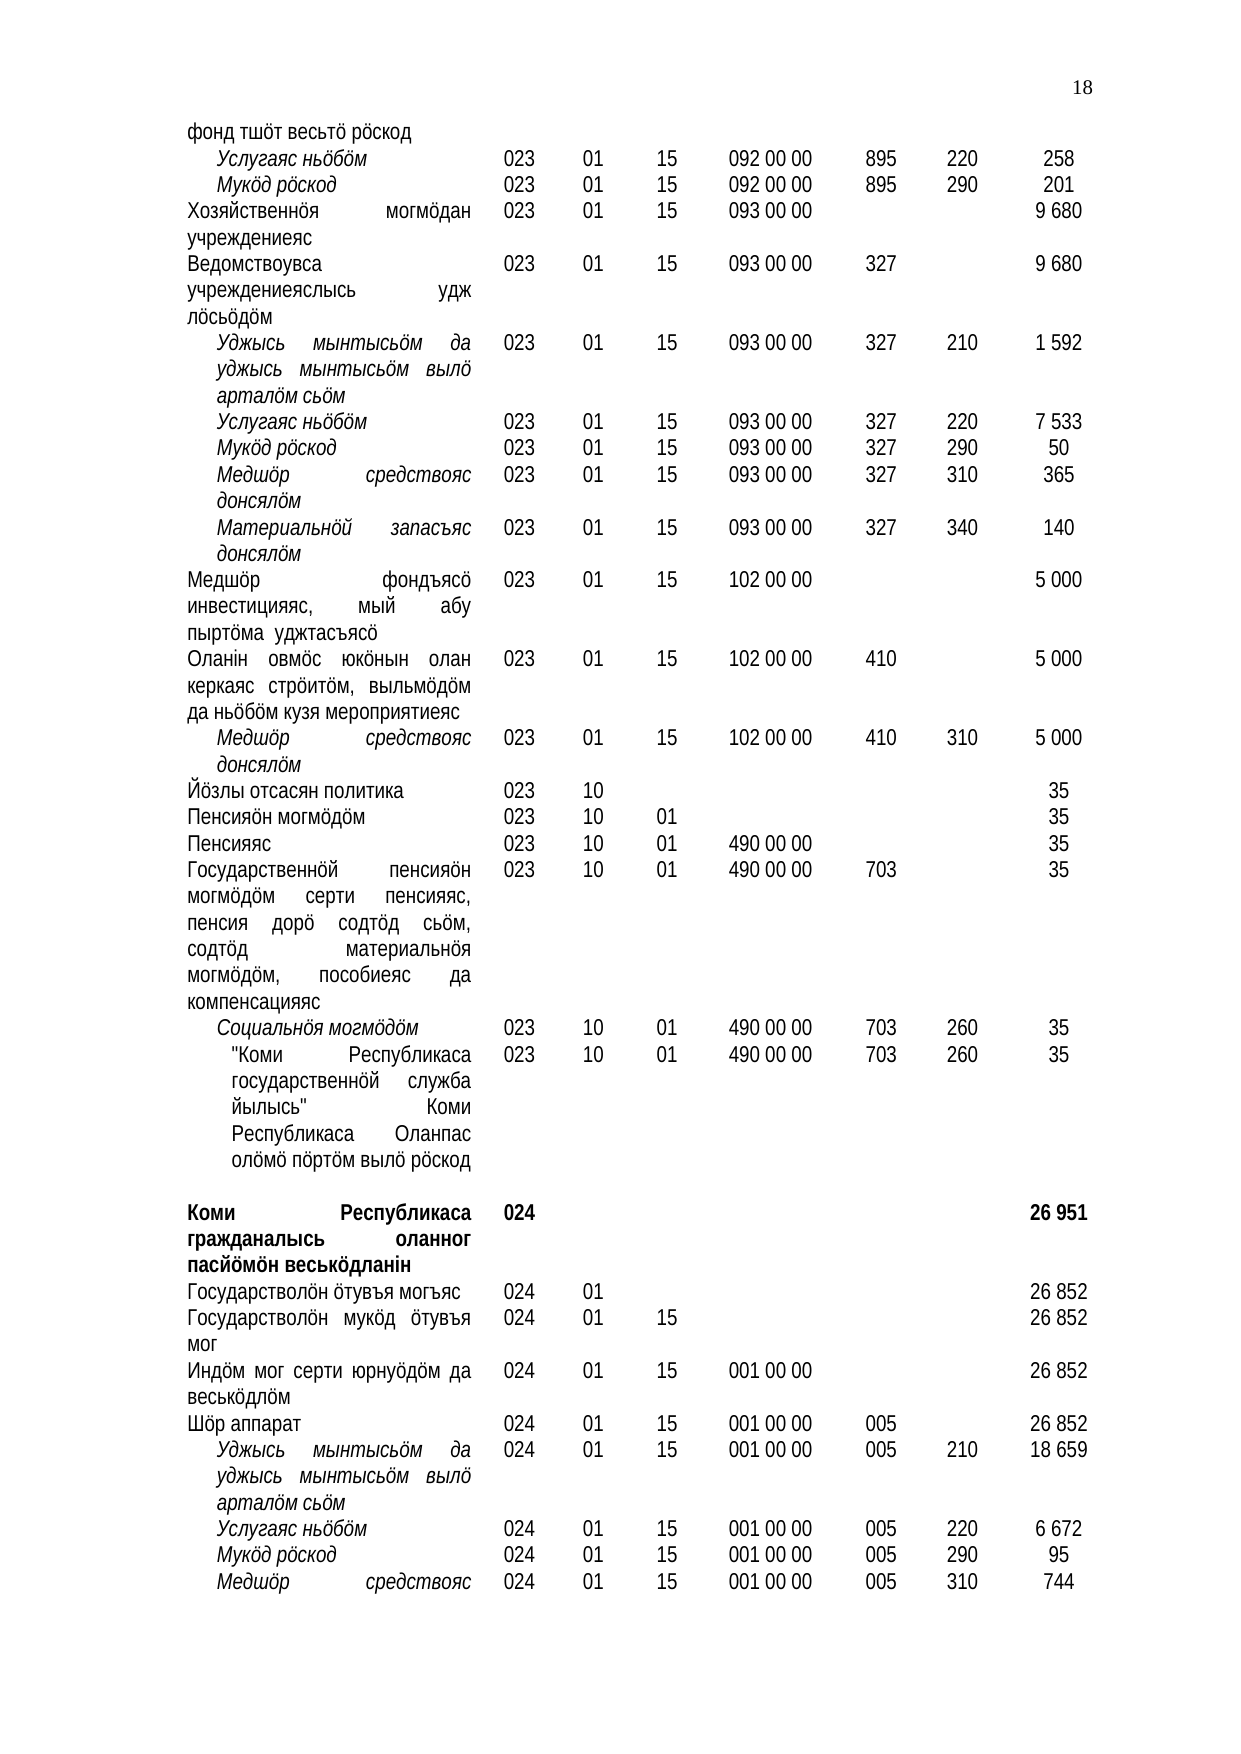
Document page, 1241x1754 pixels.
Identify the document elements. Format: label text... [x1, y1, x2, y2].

table_cell 10 [556, 803, 630, 830]
table_cell 023 [482, 197, 556, 250]
table_cell 210 [925, 1436, 999, 1515]
table_cell 327 [837, 514, 925, 566]
table_cell [1118, 434, 1163, 461]
table_cell [630, 118, 704, 144]
table_cell [1118, 1014, 1163, 1041]
table_cell 9 680 [999, 197, 1118, 250]
table_cell 093 00 00 [704, 461, 837, 513]
table_cell 01 [556, 145, 630, 171]
table_cell [704, 803, 837, 830]
table_cell [837, 197, 925, 250]
table_cell Уджысь мынтысьöм да уджысь мынтысьöм вылö арталöм сьöм [176, 1436, 482, 1515]
table_cell 340 [925, 514, 999, 566]
table_cell 023 [482, 777, 556, 803]
table_cell 327 [837, 250, 925, 329]
table_cell 327 [837, 329, 925, 408]
table_cell Услугаяс ньöбöм [176, 408, 482, 434]
table_cell 258 [999, 145, 1118, 171]
table_cell [630, 1278, 704, 1304]
table_cell 005 [837, 1541, 925, 1568]
table_cell [1118, 1410, 1163, 1436]
table_cell 290 [925, 1541, 999, 1568]
table_cell 001 00 00 [704, 1568, 837, 1594]
table_cell [556, 118, 630, 144]
table_cell [925, 777, 999, 803]
table_cell Хозяйственнöя могмöдан учреждениеяс [176, 197, 482, 250]
table_cell [1118, 1041, 1163, 1172]
table_cell 01 [556, 408, 630, 434]
table_cell 310 [925, 1568, 999, 1594]
table_cell [630, 777, 704, 803]
table_cell 15 [630, 434, 704, 461]
table_cell 023 [482, 830, 556, 856]
table_cell 01 [556, 250, 630, 329]
table_cell 092 00 00 [704, 171, 837, 197]
table_cell Медшöр средствояс [176, 1568, 482, 1594]
table_cell 01 [630, 803, 704, 830]
table_cell [837, 1304, 925, 1357]
table_cell фонд тшöт весьтö рöскод [176, 118, 482, 144]
table_cell [925, 856, 999, 1014]
table_cell 18 659 [999, 1436, 1118, 1515]
table_cell 15 [630, 408, 704, 434]
table_cell [704, 777, 837, 803]
table_cell 023 [482, 461, 556, 513]
table_cell 220 [925, 1515, 999, 1541]
table_cell 023 [482, 329, 556, 408]
table_cell 024 [482, 1515, 556, 1541]
table_cell 023 [482, 514, 556, 566]
table_cell 26 951 [999, 1199, 1118, 1278]
table_cell "Коми Республикаса государственнöй служба йылысь" Коми Республикаса Оланпас олöмö пöртöм вылö рöскод [176, 1041, 482, 1172]
table_cell [925, 1304, 999, 1357]
table_cell Йöзлы отсасян политика [176, 777, 482, 803]
table_cell 024 [482, 1541, 556, 1568]
table_cell 310 [925, 461, 999, 513]
table_cell 01 [556, 1410, 630, 1436]
table_cell 023 [482, 1014, 556, 1041]
table_cell [837, 777, 925, 803]
table_cell [837, 1357, 925, 1409]
table_cell 023 [482, 803, 556, 830]
table_cell Медшöр средствояс донсялöм [176, 724, 482, 777]
table_cell [704, 1199, 837, 1278]
table_cell 01 [556, 1357, 630, 1409]
table_cell 005 [837, 1568, 925, 1594]
table_cell 093 00 00 [704, 329, 837, 408]
table_cell 024 [482, 1410, 556, 1436]
table_cell [925, 645, 999, 724]
table_cell 10 [556, 856, 630, 1014]
table_cell 102 00 00 [704, 645, 837, 724]
table_cell 01 [556, 171, 630, 197]
table_cell 093 00 00 [704, 434, 837, 461]
table_cell 023 [482, 724, 556, 777]
table_cell 023 [482, 250, 556, 329]
table_cell 490 00 00 [704, 1041, 837, 1172]
table_cell [999, 1172, 1118, 1199]
table_cell 01 [556, 514, 630, 566]
table_cell [1118, 514, 1163, 566]
table_cell 023 [482, 434, 556, 461]
table_cell 15 [630, 724, 704, 777]
table_cell 703 [837, 1041, 925, 1172]
table_cell 024 [482, 1304, 556, 1357]
table_cell 023 [482, 856, 556, 1014]
table_cell 093 00 00 [704, 408, 837, 434]
table_cell 01 [556, 197, 630, 250]
table_cell [925, 1357, 999, 1409]
table_cell [1118, 856, 1163, 1014]
table_cell 15 [630, 566, 704, 645]
table_cell Пенсияяс [176, 830, 482, 856]
table_cell 15 [630, 645, 704, 724]
table_cell 10 [556, 1014, 630, 1041]
table_cell Ведомствоувса учреждениеяслысь удж лöсьöдöм [176, 250, 482, 329]
table_cell 024 [482, 1278, 556, 1304]
table_cell [556, 1172, 630, 1199]
table_cell 005 [837, 1410, 925, 1436]
table_cell [1118, 645, 1163, 724]
table_cell 024 [482, 1568, 556, 1594]
table_cell 01 [556, 1568, 630, 1594]
table_cell 26 852 [999, 1357, 1118, 1409]
table_cell 01 [556, 566, 630, 645]
table_cell 024 [482, 1436, 556, 1515]
table_cell 290 [925, 171, 999, 197]
table_cell Медшöр фондъясö инвестицияяс, мый абу пыртöма уджтасъясö [176, 566, 482, 645]
table_cell Уджысь мынтысьöм да уджысь мынтысьöм вылö арталöм сьöм [176, 329, 482, 408]
table_cell 023 [482, 566, 556, 645]
table_cell [1118, 803, 1163, 830]
table_cell 15 [630, 329, 704, 408]
table_cell [1118, 461, 1163, 513]
table_cell 01 [630, 830, 704, 856]
table_cell Медшöр средствояс донсялöм [176, 461, 482, 513]
table_cell [1118, 408, 1163, 434]
table_cell [1118, 1172, 1163, 1199]
table_cell 023 [482, 171, 556, 197]
table_cell [925, 803, 999, 830]
table_cell Государстволöн öтувъя могъяс [176, 1278, 482, 1304]
table_cell Пенсияöн могмöдöм [176, 803, 482, 830]
table_cell 01 [556, 645, 630, 724]
table_cell 15 [630, 197, 704, 250]
table_cell 201 [999, 171, 1118, 197]
table_cell [1118, 1278, 1163, 1304]
table_cell 093 00 00 [704, 250, 837, 329]
table_cell 01 [556, 724, 630, 777]
table_cell [837, 1199, 925, 1278]
table_cell [999, 118, 1118, 144]
table_cell 15 [630, 1515, 704, 1541]
table_cell [1118, 197, 1163, 250]
table_cell [630, 1172, 704, 1199]
table_cell 15 [630, 171, 704, 197]
table_cell Социальнöя могмöдöм [176, 1014, 482, 1041]
table_cell 01 [556, 434, 630, 461]
table_cell [925, 566, 999, 645]
table_cell [925, 1410, 999, 1436]
table_cell 365 [999, 461, 1118, 513]
table_cell 024 [482, 1199, 556, 1278]
table_cell 01 [630, 1041, 704, 1172]
table_cell [837, 1172, 925, 1199]
table_cell 01 [556, 1541, 630, 1568]
table_cell 15 [630, 1568, 704, 1594]
table_cell [1118, 171, 1163, 197]
table_cell Материальнöй запасъяс донсялöм [176, 514, 482, 566]
table_cell [1118, 777, 1163, 803]
table_cell Коми Республикаса гражданалысь оланног пасйöмöн веськöдланiн [176, 1199, 482, 1278]
table_cell [482, 1172, 556, 1199]
table_cell 001 00 00 [704, 1515, 837, 1541]
table_cell [1118, 1541, 1163, 1568]
table_cell [704, 118, 837, 144]
table_cell 15 [630, 514, 704, 566]
table_cell [1118, 1199, 1163, 1278]
table_cell [925, 118, 999, 144]
table_cell 01 [556, 1278, 630, 1304]
table_cell 35 [999, 830, 1118, 856]
table_cell 01 [556, 1304, 630, 1357]
table_cell 703 [837, 1014, 925, 1041]
table_cell 35 [999, 803, 1118, 830]
table_cell 35 [999, 1041, 1118, 1172]
table_cell Мукöд рöскод [176, 434, 482, 461]
table_cell 10 [556, 777, 630, 803]
table_cell [1118, 566, 1163, 645]
table_cell Государстволöн мукöд öтувъя мог [176, 1304, 482, 1357]
table_cell [1118, 1357, 1163, 1409]
table_cell [630, 1199, 704, 1278]
table_cell 001 00 00 [704, 1410, 837, 1436]
table_cell 093 00 00 [704, 514, 837, 566]
table_cell 01 [630, 856, 704, 1014]
table_cell [925, 250, 999, 329]
table_cell 490 00 00 [704, 830, 837, 856]
table_cell 001 00 00 [704, 1436, 837, 1515]
table_cell 023 [482, 408, 556, 434]
table_cell 01 [556, 1436, 630, 1515]
table_cell Услугаяс ньöбöм [176, 1515, 482, 1541]
table_cell 210 [925, 329, 999, 408]
table_cell [925, 1172, 999, 1199]
table_cell 140 [999, 514, 1118, 566]
table_cell 15 [630, 1357, 704, 1409]
table_cell 01 [630, 1014, 704, 1041]
table_cell [1118, 118, 1163, 144]
table_cell 6 672 [999, 1515, 1118, 1541]
table_cell [837, 830, 925, 856]
table_cell 01 [556, 329, 630, 408]
table_cell 023 [482, 645, 556, 724]
table_cell 327 [837, 461, 925, 513]
table_cell 5 000 [999, 645, 1118, 724]
table_cell 01 [556, 461, 630, 513]
table_cell [556, 1199, 630, 1278]
table_cell Мукöд рöскод [176, 171, 482, 197]
table_cell 220 [925, 408, 999, 434]
table_cell [1118, 1304, 1163, 1357]
table_cell 15 [630, 1304, 704, 1357]
table_cell 15 [630, 1410, 704, 1436]
table_cell 15 [630, 461, 704, 513]
table_cell 9 680 [999, 250, 1118, 329]
table_cell 310 [925, 724, 999, 777]
table_cell 703 [837, 856, 925, 1014]
table_cell Оланiн овмöс юкöнын олан керкаяс стрöитöм, выльмöдöм да ньöбöм кузя мероприятиеяс [176, 645, 482, 724]
table_cell [925, 1278, 999, 1304]
table_cell [837, 566, 925, 645]
table_cell 023 [482, 145, 556, 171]
table_cell [837, 803, 925, 830]
table_cell 95 [999, 1541, 1118, 1568]
table_cell 10 [556, 1041, 630, 1172]
table_cell 15 [630, 1541, 704, 1568]
table_cell 15 [630, 250, 704, 329]
table_cell 290 [925, 434, 999, 461]
table_cell 26 852 [999, 1304, 1118, 1357]
table_cell 15 [630, 1436, 704, 1515]
table_cell [1118, 145, 1163, 171]
table_cell 895 [837, 145, 925, 171]
table_cell 35 [999, 777, 1118, 803]
table_cell Индöм мог серти юрнуöдöм да веськöдлöм [176, 1357, 482, 1409]
table_cell [1118, 724, 1163, 777]
table_cell Мукöд рöскод [176, 1541, 482, 1568]
table_cell [1118, 1568, 1163, 1594]
table_cell 001 00 00 [704, 1357, 837, 1409]
table_cell 10 [556, 830, 630, 856]
table_cell [1118, 250, 1163, 329]
table_cell 15 [630, 145, 704, 171]
table_cell [704, 1278, 837, 1304]
table_cell 260 [925, 1041, 999, 1172]
table_cell 26 852 [999, 1278, 1118, 1304]
table_cell 490 00 00 [704, 1014, 837, 1041]
table_cell 895 [837, 171, 925, 197]
table_cell 490 00 00 [704, 856, 837, 1014]
table_cell 092 00 00 [704, 145, 837, 171]
table_cell [925, 830, 999, 856]
table_cell 220 [925, 145, 999, 171]
table_cell 35 [999, 1014, 1118, 1041]
table_cell Государственнöй пенсияöн могмöдöм серти пенсияяс, пенсия дорö содтöд сьöм, содтöд материальнöя могмöдöм, пособиеяс да компенсацияяс [176, 856, 482, 1014]
table_cell 327 [837, 408, 925, 434]
table_cell [482, 118, 556, 144]
table_cell 102 00 00 [704, 724, 837, 777]
table_cell 410 [837, 645, 925, 724]
table_cell 01 [556, 1515, 630, 1541]
table_cell 001 00 00 [704, 1541, 837, 1568]
table_cell [176, 1172, 482, 1199]
table_cell 023 [482, 1041, 556, 1172]
table_cell 024 [482, 1357, 556, 1409]
table_cell 410 [837, 724, 925, 777]
table_cell 744 [999, 1568, 1118, 1594]
table_cell [1118, 329, 1163, 408]
table_cell [1118, 1436, 1163, 1515]
table_cell 005 [837, 1436, 925, 1515]
table_cell 093 00 00 [704, 197, 837, 250]
table_cell Шöр аппарат [176, 1410, 482, 1436]
table_cell 5 000 [999, 724, 1118, 777]
table_cell [704, 1172, 837, 1199]
table_cell 35 [999, 856, 1118, 1014]
table_cell [837, 118, 925, 144]
table_cell [704, 1304, 837, 1357]
table_cell 7 533 [999, 408, 1118, 434]
table_cell [837, 1278, 925, 1304]
table_cell 327 [837, 434, 925, 461]
table_cell 1 592 [999, 329, 1118, 408]
table_cell 260 [925, 1014, 999, 1041]
table_cell 26 852 [999, 1410, 1118, 1436]
table_cell 102 00 00 [704, 566, 837, 645]
table_cell [925, 1199, 999, 1278]
table_cell [1118, 830, 1163, 856]
table_cell 5 000 [999, 566, 1118, 645]
table_cell [925, 197, 999, 250]
table_cell 005 [837, 1515, 925, 1541]
table_cell Услугаяс ньöбöм [176, 145, 482, 171]
table_cell 50 [999, 434, 1118, 461]
table_cell [1118, 1515, 1163, 1541]
